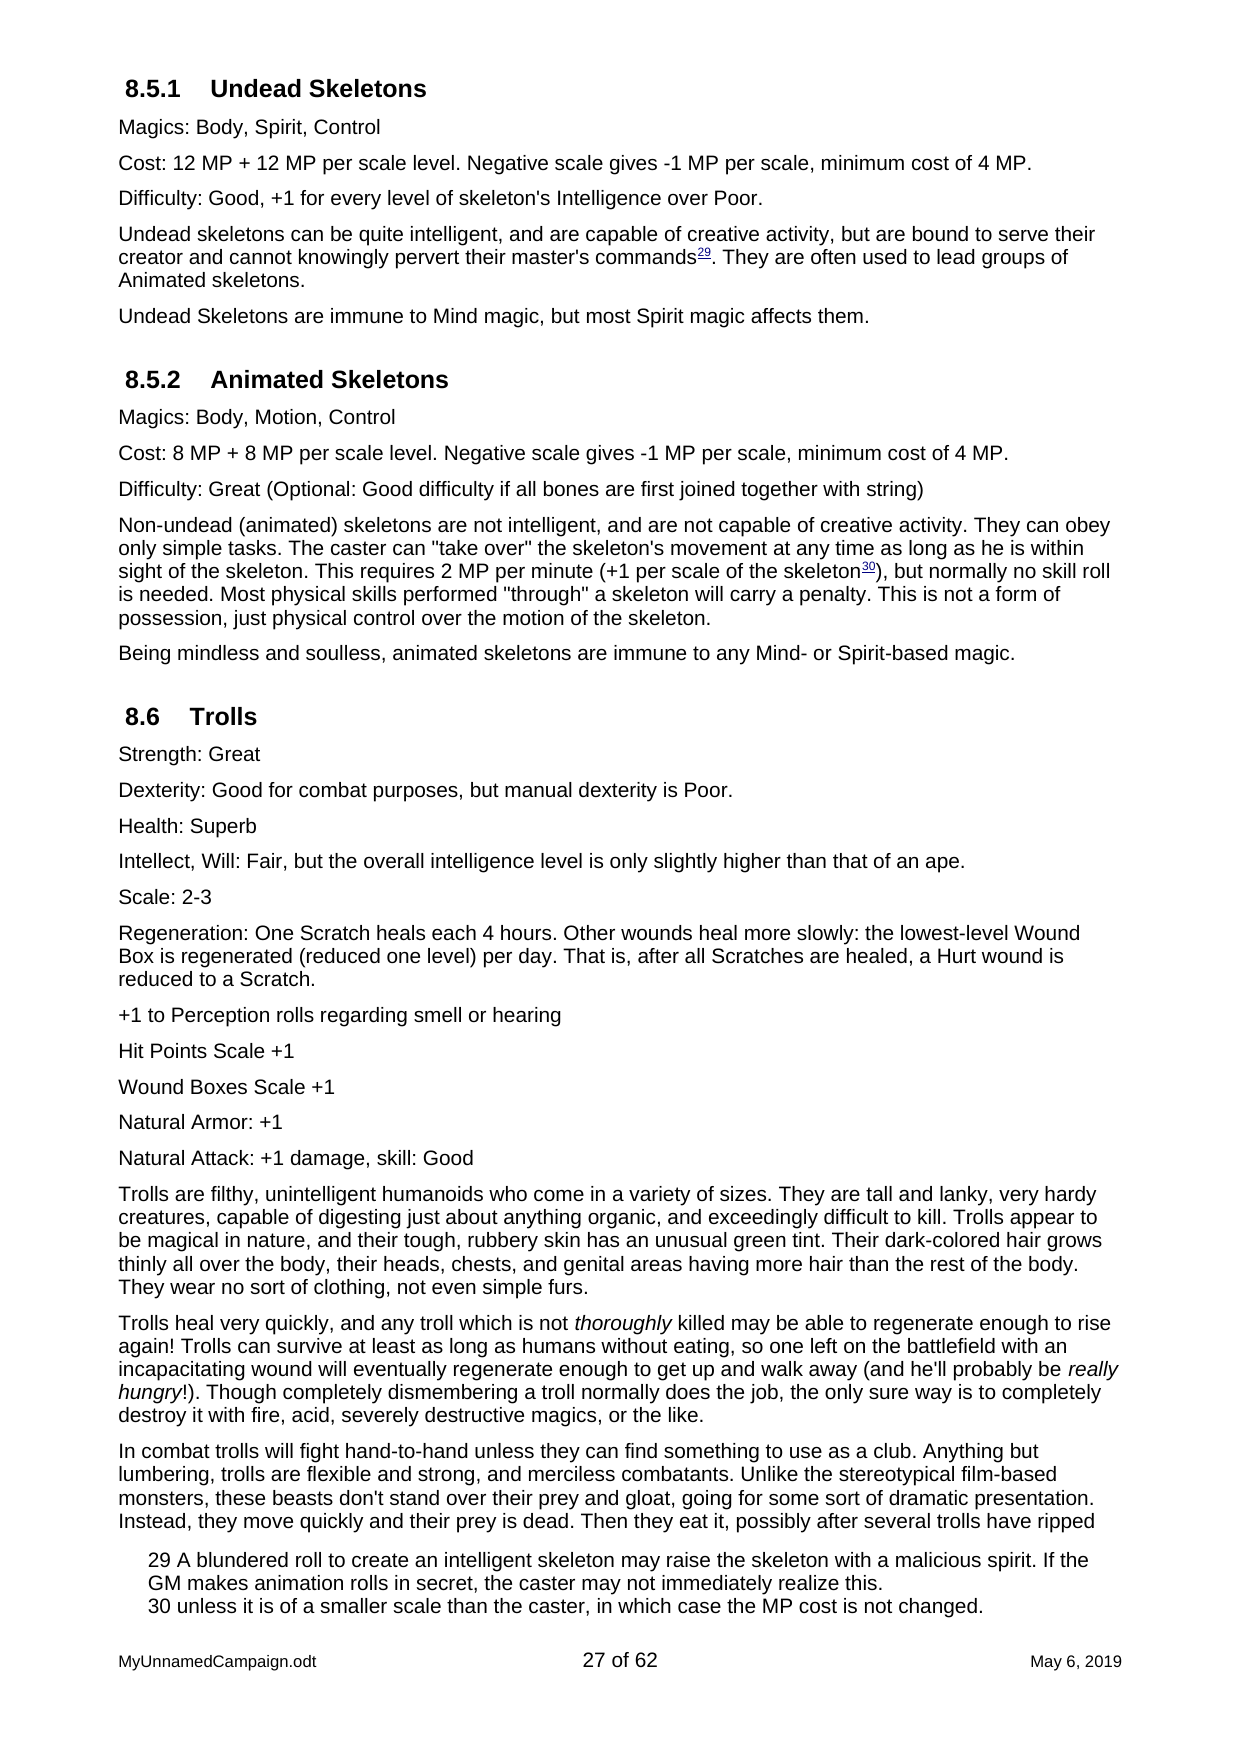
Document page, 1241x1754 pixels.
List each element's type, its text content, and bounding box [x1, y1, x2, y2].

text Strength: Great [118, 743, 1123, 766]
text Scale: 2-3 [118, 886, 1123, 909]
list unless it is of a smaller scale than the caster, in which case the MP cost is not changed. [148, 1595, 1093, 1618]
text Health: Superb [118, 814, 1123, 838]
text Being mindless and soulless, animated skeletons are immune to any Mind- or Spirit-based magic. [118, 642, 1123, 665]
text Cost: 8 MP + 8 MP per scale level. Negative scale gives -1 MP per scale, minimum cost of 4 MP. [118, 442, 1123, 465]
text Difficulty: Good, +1 for every level of skeleton's Intelligence over Poor. [118, 187, 1123, 210]
text Regeneration: One Scratch heals each 4 hours. Other wounds heal more slowly: the lowest-level Wound Box is regenerated (reduced one level) per day. That is, after all Scratches are healed, a Hurt wound is reduced to a Scratch. [118, 922, 1123, 991]
text In combat trolls will fight hand-to-hand unless they can find something to use as a club. Anything but lumbering, trolls are flexible and strong, and merciless combatants. Unlike the stereotypical film-based monsters, these beasts don't stand over their prey and gloat, going for some sort of dramatic presentation. Instead, they move quickly and their prey is dead. Then they eat it, possibly after several trolls have ripped [118, 1440, 1123, 1533]
subtitle Undead Skeletons [118, 75, 1123, 103]
text Cost: 12 MP + 12 MP per scale level. Negative scale gives -1 MP per scale, minimum cost of 4 MP. [118, 151, 1123, 174]
text Trolls are filthy, unintelligent humanoids who come in a variety of sizes. They are tall and lanky, very hardy creatures, capable of digesting just about anything organic, and exceedingly difficult to kill. Trolls appear to be magical in nature, and their tough, rubbery skin has an unusual green tint. Their dark-colored hair grows thinly all over the body, their heads, chests, and genital areas having more hair than the rest of the body. They wear no sort of clothing, not even simple furs. [118, 1182, 1123, 1298]
subtitle Animated Skeletons [118, 366, 1123, 393]
subtitle Trolls [118, 702, 1123, 730]
text Wound Boxes Scale +1 [118, 1075, 1123, 1098]
text Undead Skeletons are immune to Mind magic, but most Spirit magic affects them. [118, 305, 1123, 328]
text +1 to Perception rolls regarding smell or hearing [118, 1004, 1123, 1027]
text Undead skeletons can be quite intelligent, and are capable of creative activity, but are bound to serve their creator and cannot knowingly pervert their master's commands. They are often used to lead groups of Animated skeletons. [118, 223, 1123, 292]
text Dexterity: Good for combat purposes, but manual dexterity is Poor. [118, 779, 1123, 802]
text Difficulty: Great (Optional: Good difficulty if all bones are first joined together with string) [118, 477, 1123, 501]
text Magics: Body, Motion, Control [118, 406, 1123, 429]
text Natural Attack: +1 damage, skill: Good [118, 1147, 1123, 1170]
text Non-undead (animated) skeletons are not intelligent, and are not capable of creative activity. They can obey only simple tasks. The caster can "take over" the skeleton's movement at any time as long as he is within sight of the skeleton. This requires 2 MP per minute (+1 per scale of the skeleton), but normally no skill roll is needed. Most physical skills performed "through" a skeleton will carry a penalty. This is not a form of possession, just physical control over the motion of the skeleton. [118, 513, 1123, 629]
list A blundered roll to create an intelligent skeleton may raise the skeleton with a malicious spirit. If the GM makes animation rolls in secret, the caster may not immediately realize this. [148, 1548, 1093, 1595]
text Intellect, Will: Fair, but the overall intelligence level is only slightly higher than that of an ape. [118, 850, 1123, 873]
text Magics: Body, Spirit, Control [118, 115, 1123, 139]
text Hit Points Scale +1 [118, 1039, 1123, 1063]
text Trolls heal very quickly, and any troll which is not thoroughly killed may be able to regenerate enough to rise again! Trolls can survive at least as long as humans without eating, so one left on the battlefield with an incapacitating wound will eventually regenerate enough to get up and walk away (and he'll probably be really hungry!). Though completely dismembering a troll normally does the job, the only sure way is to completely destroy it with fire, acid, severely destructive magics, or the like. [118, 1311, 1123, 1427]
text Natural Armor: +1 [118, 1111, 1123, 1134]
